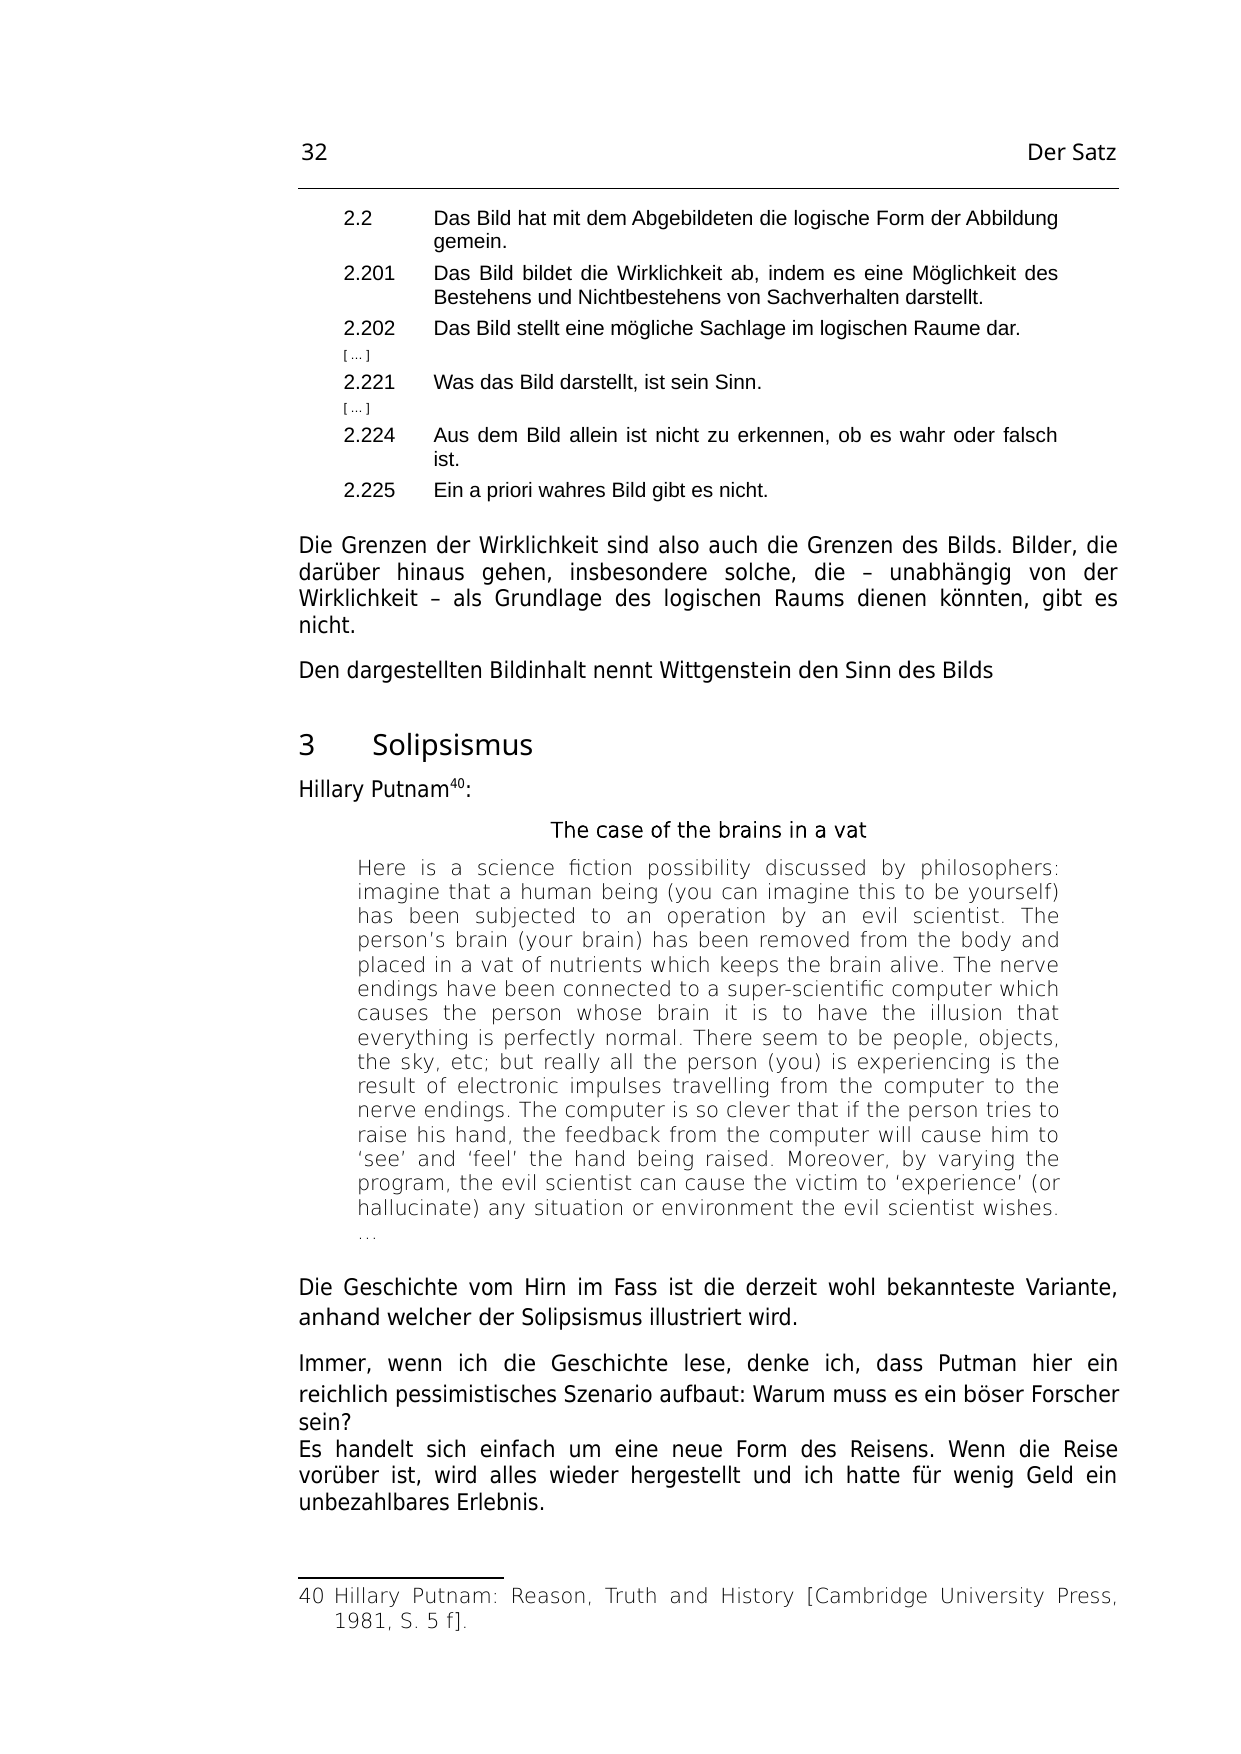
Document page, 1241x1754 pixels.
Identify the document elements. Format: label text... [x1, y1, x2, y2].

text [ … ] [343, 401, 1059, 415]
text 2.2 Das Bild hat mit dem Abgebildeten die logische Form der Abbildung gemein. [343, 205, 1059, 253]
text Es handelt sich einfach um eine neue Form des Reisens. Wenn die Reise vorüber ist, wird alles wieder hergestellt und ich hatte für wenig Geld ein unbezahlbares Erlebnis. [298, 1436, 1119, 1516]
text Immer, wenn ich die Geschichte lese, denke ich, dass Putman hier ein reichlich pessimis­tisches Szenario aufbaut: Warum muss es ein böser Forscher sein? [298, 1347, 1119, 1436]
text 2.224 Aus dem Bild allein ist nicht zu erkennen, ob es wahr oder falsch ist. [343, 423, 1059, 471]
text Die Geschichte vom Hirn im Fass ist die derzeit wohl bekannteste Variante, anhand welcher der Solipsismus illustriert wird. [298, 1274, 1119, 1332]
text 2.201 Das Bild bildet die Wirklichkeit ab, indem es eine Möglichkeit des Bestehens und Nichtbestehens von Sachverhalten darstellt. [343, 261, 1059, 309]
text Die Grenzen der Wirklichkeit sind also auch die Grenzen des Bilds. Bilder, die darüber hinaus gehen, insbesondere solche, die – unabhängig von der Wirklichkeit – als Grundlage des logischen Raums dienen könnten, gibt es nicht. [298, 532, 1119, 639]
text The case of the brains in a vat [357, 818, 1061, 842]
text 2.221 Was das Bild darstellt, ist sein Sinn. [343, 369, 1059, 393]
text Here is a science fiction possibility discussed by philosophers: imagine that a human being (you can imagine this to be yourself) has been subjected to an operation by an evil scientist. The person’s brain (your brain) has been removed from the body and placed in a vat of nutrients which keeps the brain alive. The nerve endings have been connected to a super-scientific computer which causes the person whose brain it is to have the illusion that everything is perfectly normal. There seem to be people, objects, the sky, etc; but really all the person (you) is experiencing is the result of electronic impulses travelling from the computer to the nerve endings. The computer is so clever that if the person tries to raise his hand, the feedback from the computer will cause him to ‘see’ and ‘feel’ the hand being raised. Moreover, by varying the program, the evil scientist can cause the victim to ‘experience’ (or hallucinate) any situation or environment the evil scientist wishes. … [357, 856, 1061, 1244]
text 2.225 Ein a priori wahres Bild gibt es nicht. [343, 478, 1059, 502]
text Den dargestellten Bildinhalt nennt Wittgenstein den Sinn des Bilds [298, 653, 1119, 685]
text Hillary Putnam: [298, 777, 1119, 803]
text [ … ] [343, 348, 1059, 362]
subtitle Solipsismus [298, 724, 1119, 764]
text Hillary Putnam: Reason, Truth and History [Cambridge University Press, 1981, S. 5 f]. [298, 1584, 1119, 1633]
text 2.202 Das Bild stellt eine mögliche Sachlage im logischen Raume dar. [343, 316, 1059, 340]
